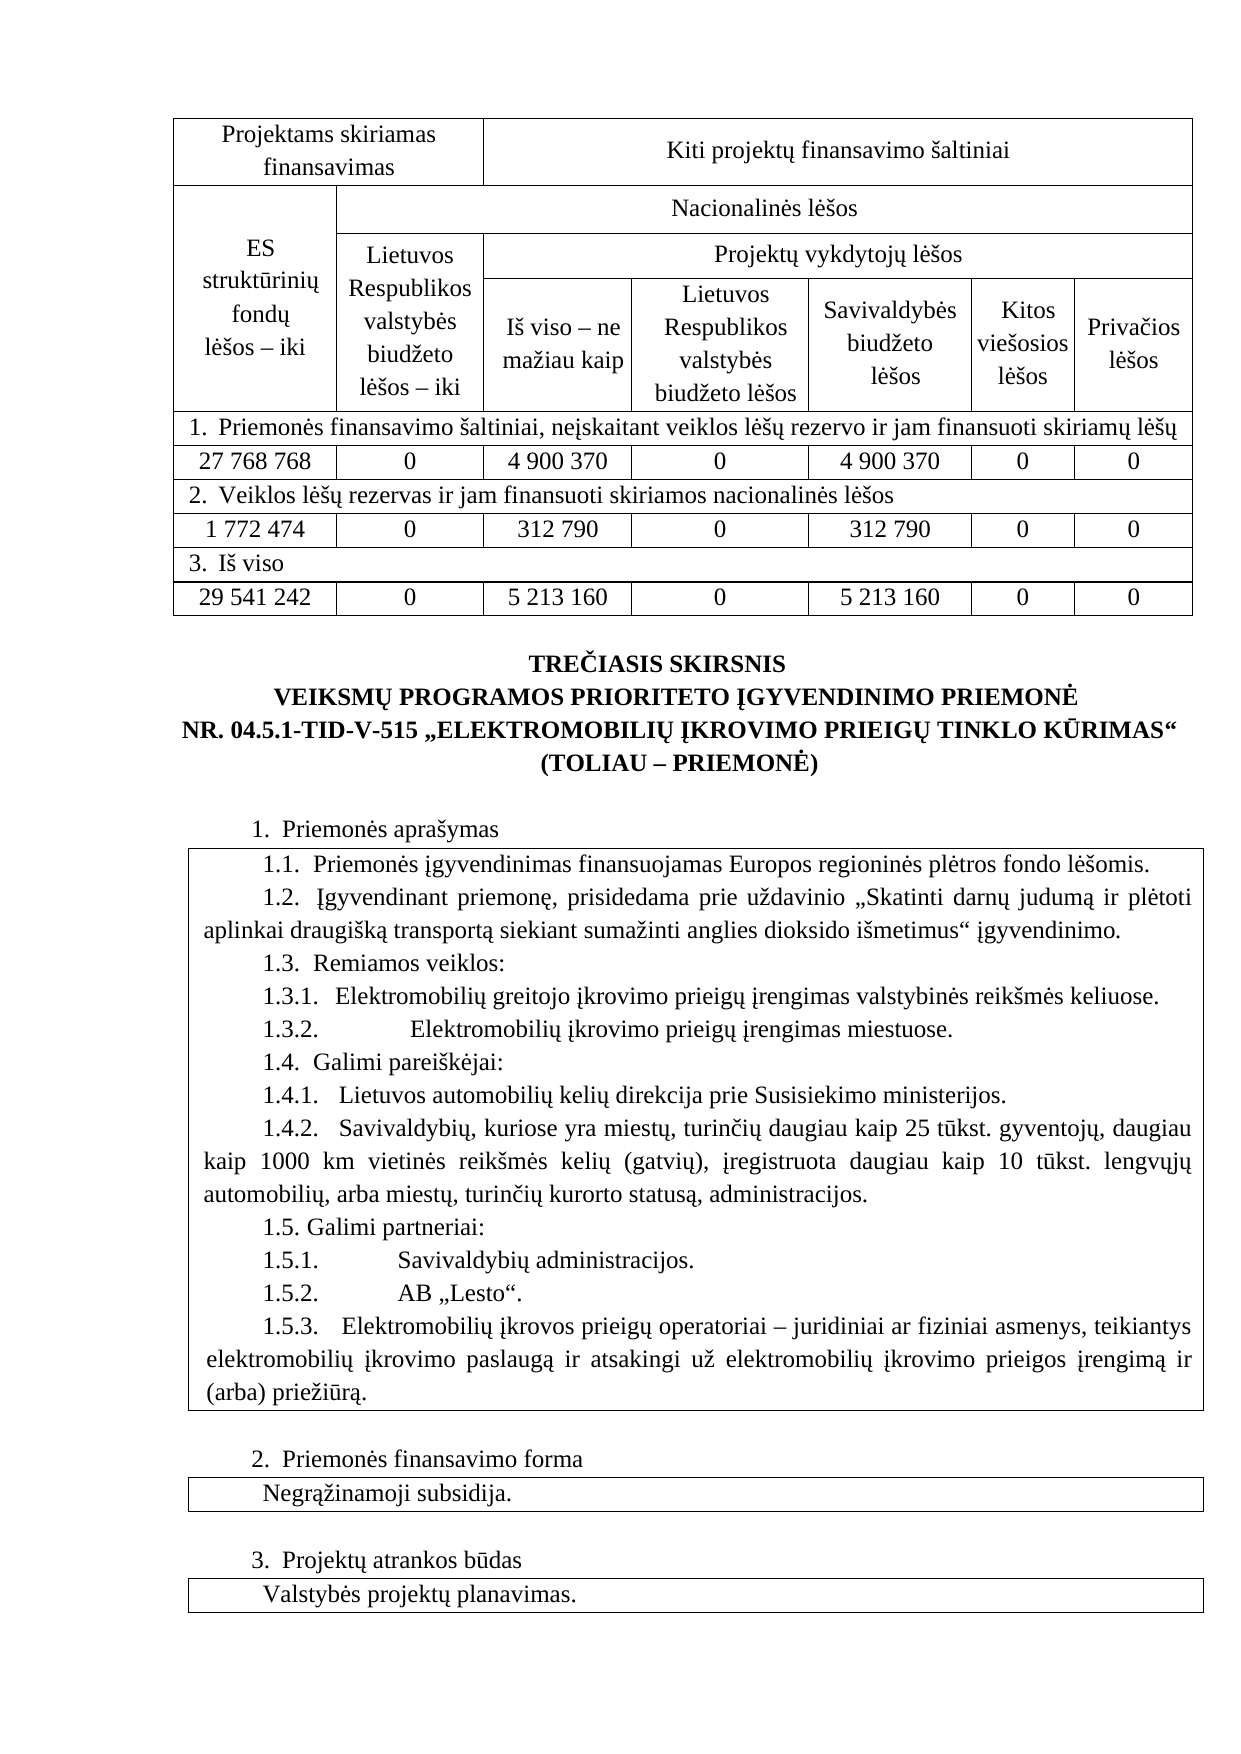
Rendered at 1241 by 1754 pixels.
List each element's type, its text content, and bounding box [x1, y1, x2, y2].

table_cell 0 [1075, 514, 1192, 547]
table_cell 5 213 160 [809, 583, 971, 615]
table_cell Kitos viešosios lėšos [972, 279, 1074, 411]
table_cell 29 541 242 [174, 583, 336, 615]
table_cell 0 [632, 583, 808, 615]
table_cell 0 [337, 446, 483, 479]
table_cell 1.3. Remiamos veiklos: 1.3.1. Elektromobilių greitojo įkrovimo prieigų įrengimas valstybinės reikšmės keliuose. 1.3.2. Elektromobilių įkrovimo prieigų įrengimas miestuose. [189, 948, 1203, 1047]
text NR. 04.5.1-TID-V-515 „Elektromobilių įkrovimo prieigų tinklo kūrimas“ (TOLIAU – priemonė) [177, 716, 1181, 777]
table_cell Savivaldybės biudžeto lėšos [809, 279, 971, 411]
table_cell 4 900 370 [809, 446, 971, 479]
table_cell 1 772 474 [174, 514, 336, 547]
table_cell 0 [972, 446, 1074, 479]
table_cell Projektų vykdytojų lėšos [484, 234, 1192, 278]
table_cell 0 [632, 446, 808, 479]
table_header Kiti projektų finansavimo šaltiniai [484, 119, 1192, 185]
table_cell Lietuvos Respublikos valstybės biudžeto lėšos – iki [337, 234, 483, 411]
text VEIKSMŲ PROGRAMOS PRIORITETO ĮGYVENDINIMO PRIEMONĖ [177, 682, 1181, 711]
table_cell Iš viso – ne mažiau kaip [484, 279, 631, 411]
table_cell 2. Veiklos lėšų rezervas ir jam finansuoti skiriamos nacionalinės lėšos [174, 480, 1192, 513]
table_cell 1.4. Galimi pareiškėjai: 1.4.1. Lietuvos automobilių kelių direkcija prie Susisiekimo ministerijos. 1.4.2. Savivaldybių, kuriose yra miestų, turinčių daugiau kaip 25 tūkst. gyventojų, daugiau kaip 1000 km vietinės reikšmės kelių (gatvių), įregistruota daugiau kaip 10 tūkst. lengvųjų automobilių, arba miestų, turinčių kurorto statusą, administracijos. [189, 1047, 1203, 1212]
text TREČIASIS SKIRSNIS [177, 649, 1137, 678]
text 2. Priemonės finansavimo forma [251, 1444, 1181, 1473]
table_cell 0 [972, 514, 1074, 547]
table_header Projektams skiriamas finansavimas [174, 119, 483, 185]
table_cell 4 900 370 [484, 446, 631, 479]
table_header Valstybės projektų planavimas. [189, 1579, 1203, 1612]
table_cell Privačios lėšos [1075, 279, 1192, 411]
table_cell Lietuvos Respublikos valstybės biudžeto lėšos [632, 279, 808, 411]
table_cell 1. Priemonės finansavimo šaltiniai, neįskaitant veiklos lėšų rezervo ir jam finansuoti skiriamų lėšų [174, 412, 1192, 445]
table_cell 312 790 [484, 514, 631, 547]
table_header Negrąžinamoji subsidija. [189, 1478, 1203, 1511]
table_cell 3. Iš viso [174, 548, 1192, 581]
table_cell 0 [632, 514, 808, 547]
table_cell 5 213 160 [484, 583, 631, 615]
table_cell Nacionalinės lėšos [337, 186, 1192, 232]
table_cell 0 [972, 583, 1074, 615]
table_cell ES struktūrinių fondų lėšos – iki [174, 186, 336, 411]
table_cell 27 768 768 [174, 446, 336, 479]
table_cell 0 [337, 583, 483, 615]
text 1. Priemonės aprašymas [251, 814, 1181, 843]
table_cell 1.2. Įgyvendinant priemonę, prisidedama prie uždavinio „Skatinti darnų judumą ir plėtoti aplinkai draugišką transportą siekiant sumažinti anglies dioksido išmetimus“ įgyvendinimo. [189, 882, 1203, 948]
table_header 1.1. Priemonės įgyvendinimas finansuojamas Europos regioninės plėtros fondo lėšomis. [189, 849, 1203, 882]
table_cell 0 [337, 514, 483, 547]
text 3. Projektų atrankos būdas [251, 1545, 1181, 1574]
table_cell 0 [1075, 446, 1192, 479]
table_cell 0 [1075, 583, 1192, 615]
table_cell 312 790 [809, 514, 971, 547]
table_cell 1.5. Galimi partneriai: 1.5.1. Savivaldybių administracijos. 1.5.2. AB „Lesto“. 1.5.3. Elektromobilių įkrovos prieigų operatoriai – juridiniai ar fiziniai asmenys, teikiantys elektromobilių įkrovimo paslaugą ir atsakingi už elektromobilių įkrovimo prieigos įrengimą ir (arba) priežiūrą. [189, 1212, 1203, 1410]
